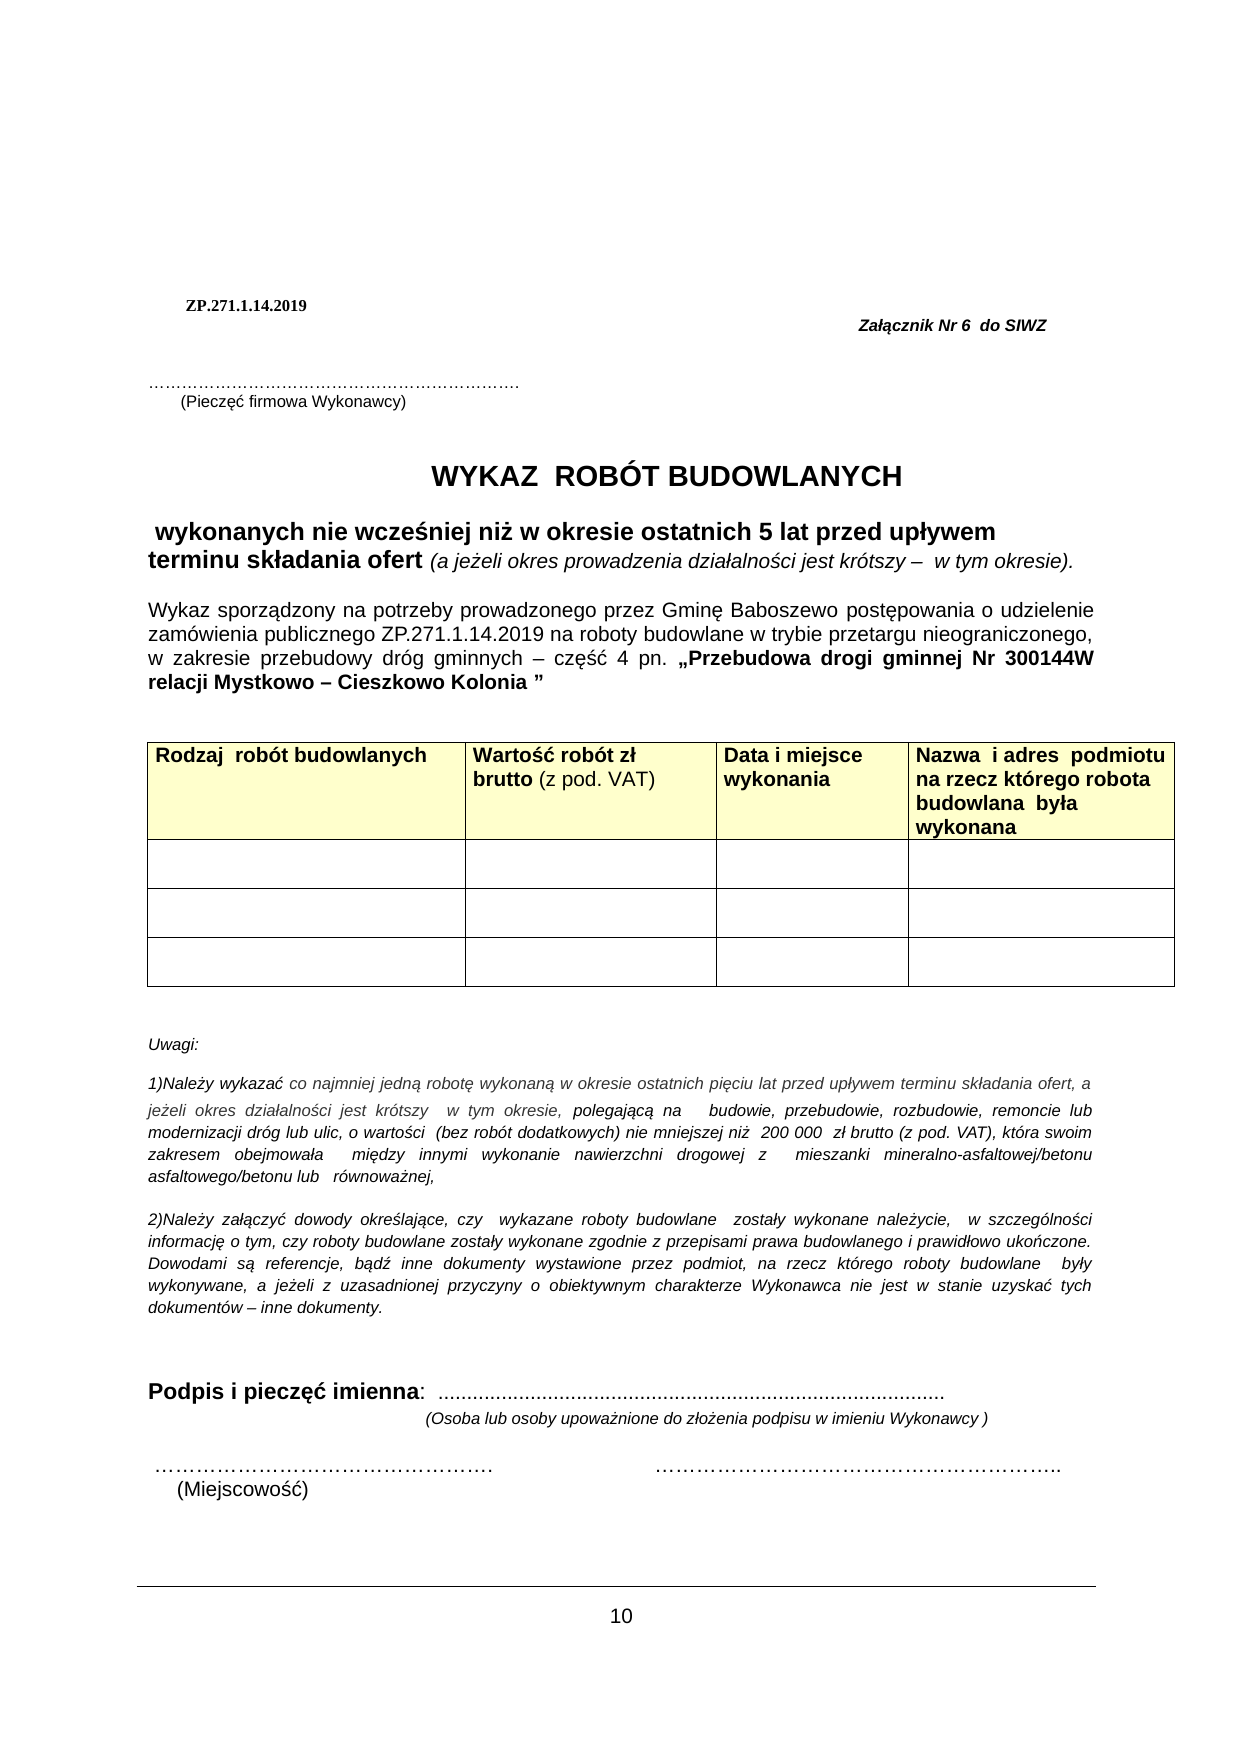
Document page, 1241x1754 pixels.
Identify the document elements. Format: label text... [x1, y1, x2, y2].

table_header Wartość robót zł brutto (z pod. VAT) [466, 743, 716, 839]
text (Osoba lub osoby upoważnione do złożenia podpisu w imieniu Wykonawcy ) [148, 1404, 1094, 1428]
text wykonanych nie wcześniej niż w okresie ostatnich 5 lat przed upływem terminu składania ofert (a jeżeli okres prowadzenia działalności jest krótszy – w tym okresie). [148, 517, 1094, 574]
table_header Rodzaj robót budowlanych [148, 743, 465, 839]
table_cell [148, 840, 465, 888]
text Podpis i pieczęć imienna: ........................................................................................ [148, 1378, 1094, 1404]
text 1)Należy wykazać co najmniej jedną robotę wykonaną w okresie ostatnich pięciu lat przed upływem terminu składania ofert, a jeżeli okres działalności jest krótszy w tym okresie, polegającą na budowie, przebudowie, rozbudowie, remoncie lub modernizacji dróg lub ulic, o wartości (bez robót dodatkowych) nie mniejszej niż 200 000 zł brutto (z pod. VAT), która swoim zakresem obejmowała między innymi wykonanie nawierzchni drogowej z mieszanki mineralno-asfaltowej/betonu asfaltowego/betonu lub równoważnej, [148, 1074, 1094, 1186]
table_cell [466, 938, 716, 986]
table_header Data i miejsce wykonania [717, 743, 908, 839]
table_cell [909, 889, 1174, 937]
text …………………………………………. ………………………………………………….. [148, 1452, 1094, 1476]
table_cell [148, 938, 465, 986]
table_cell [909, 938, 1174, 986]
table_cell [717, 840, 908, 888]
table_cell [466, 889, 716, 937]
text ZP.271.1.14.2019 [185, 296, 1094, 315]
text …………………………………………………………. [148, 373, 1094, 392]
text Uwagi: [148, 1034, 1094, 1054]
text Wykaz sporządzony na potrzeby prowadzonego przez Gminę Baboszewo postępowania o udzielenie zamówienia publicznego ZP.271.1.14.2019 na roboty budowlane w trybie przetargu nieograniczonego, w zakresie przebudowy dróg gminnych – część 4 pn. „Przebudowa drogi gminnej Nr 300144W relacji Mystkowo – Cieszkowo Kolonia ” [148, 598, 1094, 694]
table_cell [909, 840, 1174, 888]
text (Miejscowość) [148, 1476, 1094, 1500]
table_cell [466, 840, 716, 888]
table_cell [717, 938, 908, 986]
table_cell [148, 889, 465, 937]
text 2)Należy załączyć dowody określające, czy wykazane roboty budowlane zostały wykonane należycie, w szczególności informację o tym, czy roboty budowlane zostały wykonane zgodnie z przepisami prawa budowlanego i prawidłowo ukończone. Dowodami są referencje, bądź inne dokumenty wystawione przez podmiot, na rzecz którego roboty budowlane były wykonywane, a jeżeli z uzasadnionej przyczyny o obiektywnym charakterze Wykonawca nie jest w stanie uzyskać tych dokumentów – inne dokumenty. [148, 1210, 1094, 1317]
table_header Nazwa i adres podmiotu na rzecz którego robota budowlana była wykonana [909, 743, 1174, 839]
text Załącznik Nr 6 do SIWZ [148, 315, 1094, 334]
text WYKAZ ROBÓT BUDOWLANYCH [148, 459, 1094, 493]
table_cell [717, 889, 908, 937]
text (Pieczęć firmowa Wykonawcy) [148, 392, 1094, 411]
